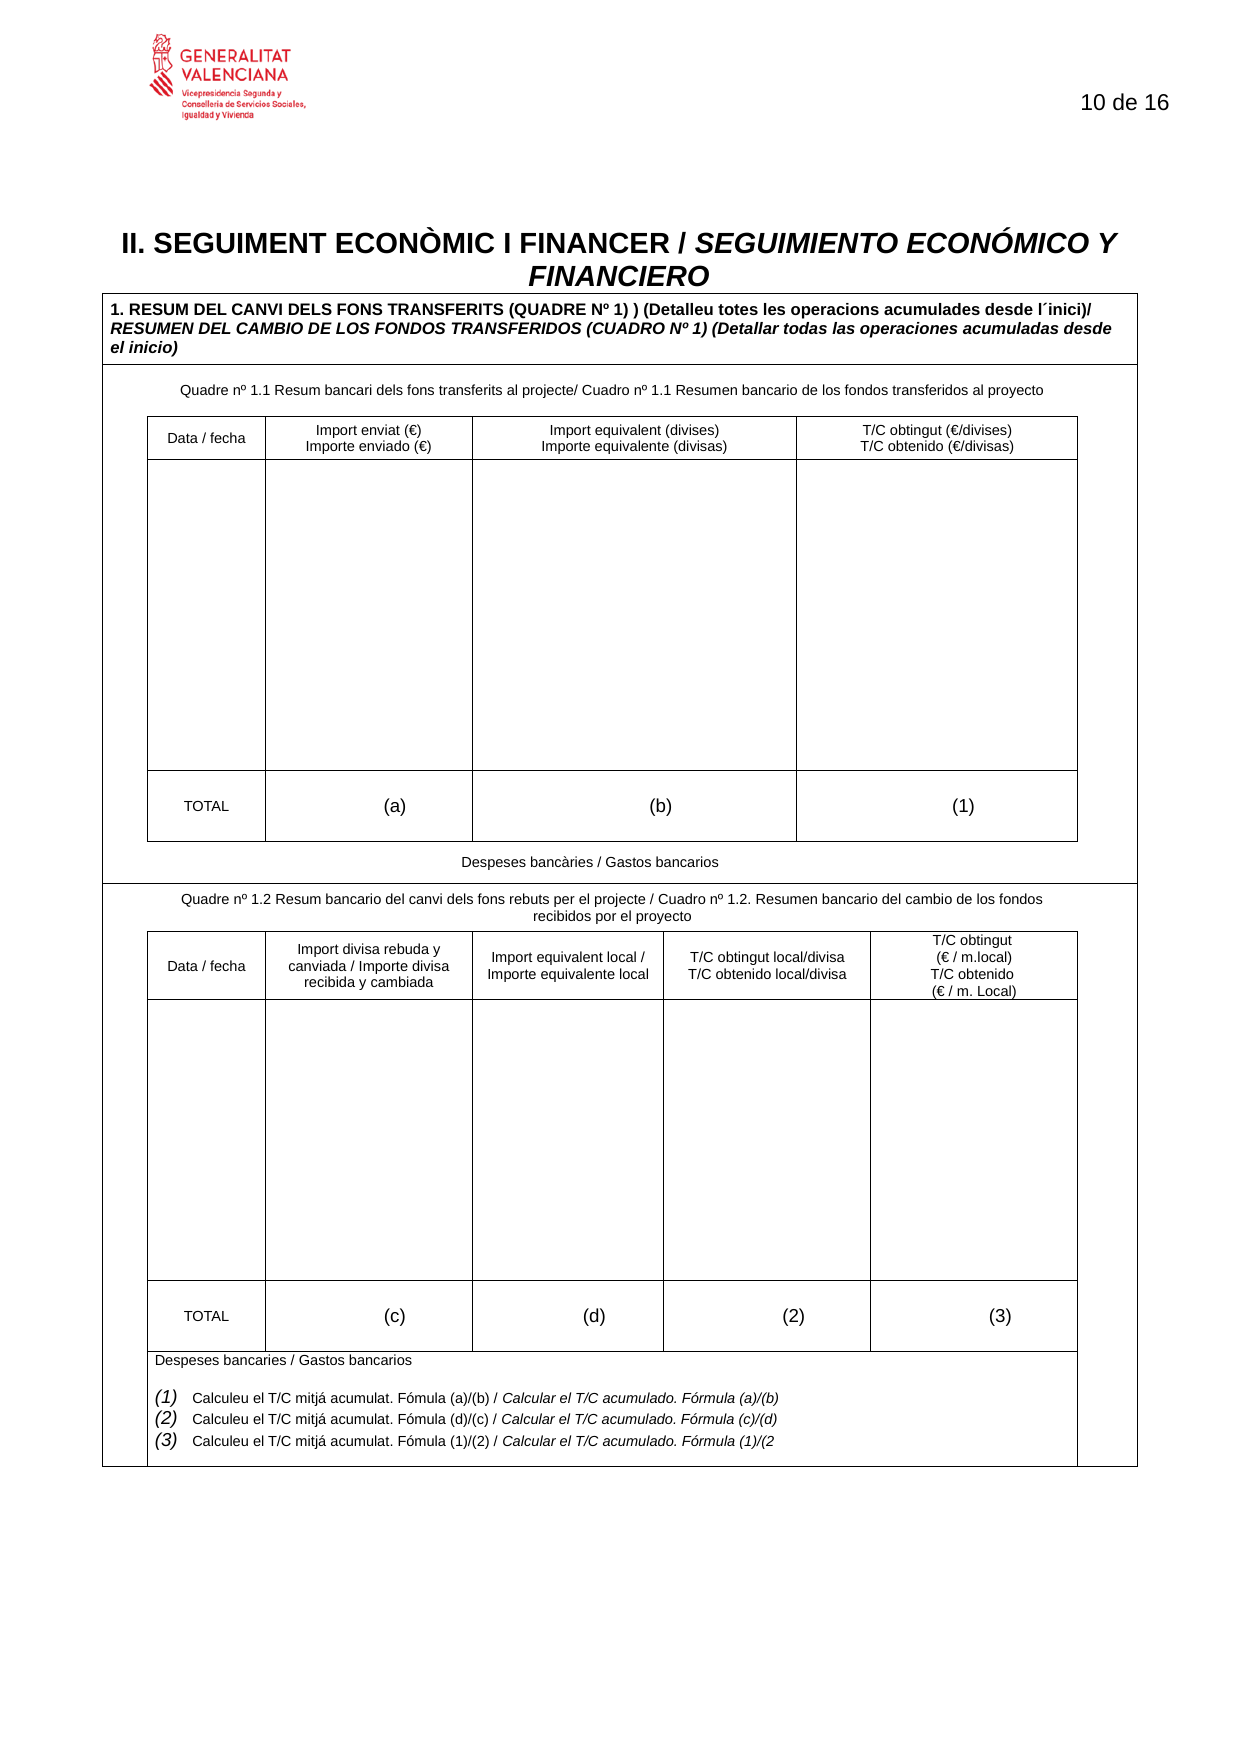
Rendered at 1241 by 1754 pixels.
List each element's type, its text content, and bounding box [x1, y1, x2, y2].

table_cell [1078, 1351, 1137, 1466]
table_cell Import equivalent (divises) Importe equivalente (divisas) [473, 417, 796, 459]
table_cell [103, 365, 147, 416]
table_cell (b) [473, 771, 796, 841]
table_cell [664, 1000, 870, 1280]
table_cell Data / fecha [148, 932, 265, 999]
table_cell Data / fecha [148, 417, 265, 459]
table_cell [1078, 1280, 1137, 1351]
table_cell TOTAL [148, 771, 265, 841]
table_cell [1078, 931, 1137, 1280]
table_header 1. RESUM DEL CANVI DELS FONS TRANSFERITS (QUADRE Nº 1) ) (Detalleu totes les operacions acumulades desde l´inici)/ RESUMEN DEL CAMBIO DE LOS FONDOS TRANSFERIDOS (CUADRO Nº 1) (Detallar todas las operaciones acumuladas desde el inicio) [103, 294, 1137, 364]
table_cell [473, 460, 796, 770]
table_cell [103, 1280, 147, 1351]
table_cell Import enviat (€) Importe enviado (€) [266, 417, 472, 459]
table_cell Quadre nº 1.1 Resum bancari dels fons transferits al projecte/ Cuadro nº 1.1 Resumen bancario de los fondos transferidos al proyecto [147, 365, 1077, 416]
table_cell TOTAL [148, 1281, 265, 1351]
table_cell [103, 416, 147, 770]
table_cell Quadre nº 1.2 Resum bancario del canvi dels fons rebuts per el projecte / Cuadro nº 1.2. Resumen bancario del cambio de los fondos recibidos por el proyecto [147, 884, 1077, 931]
table_cell [103, 931, 147, 1280]
table_cell [473, 1000, 663, 1280]
table_cell [103, 884, 147, 931]
table_cell [871, 1000, 1077, 1280]
table_cell Despeses bancaries / Gastos bancarios Calculeu el T/C mitjá acumulat. Fómula (a)/(b) / Calcular el T/C acumulado. Fórmula (a)/(b) Calculeu el T/C mitjá acumulat. Fómula (d)/(c) / Calcular el T/C acumulado. Fórmula (c)/(d) Calculeu el T/C mitjá acumulat. Fómula (1)/(2) / Calcular el T/C acumulado. Fórmula (1)/(2 [148, 1352, 1077, 1466]
table_cell (d) [473, 1281, 663, 1351]
table_cell [1078, 365, 1137, 416]
text II. SEGUIMENT ECONÒMIC I FINANCER / SEGUIMIENTO ECONÓMICO Y FINANCIERO [118, 226, 1122, 293]
table_cell Despeses bancàries / Gastos bancarios [147, 842, 1077, 883]
table_cell [1078, 416, 1137, 770]
table_cell [148, 460, 265, 770]
table_cell Import divisa rebuda y canviada / Importe divisa recibida y cambiada [266, 932, 472, 999]
table_cell (a) [266, 771, 472, 841]
table_cell (c) [266, 1281, 472, 1351]
table_cell [1078, 841, 1137, 883]
table_cell T/C obtingut (€ / m.local) T/C obtenido (€ / m. Local) [871, 932, 1077, 999]
table_cell (2) [664, 1281, 870, 1351]
table_cell [1078, 884, 1137, 931]
table_cell T/C obtingut local/divisa T/C obtenido local/divisa [664, 932, 870, 999]
table_cell (3) [871, 1281, 1077, 1351]
table_cell (1) [797, 771, 1077, 841]
table_cell [103, 841, 147, 883]
table_cell T/C obtingut (€/divises) T/C obtenido (€/divisas) [797, 417, 1077, 459]
table_cell [1078, 770, 1137, 841]
table_cell Import equivalent local / Importe equivalente local [473, 932, 663, 999]
table_cell [103, 770, 147, 841]
table_cell [103, 1351, 147, 1466]
table_cell [797, 460, 1077, 770]
table_cell [266, 460, 472, 770]
table_cell [148, 1000, 265, 1280]
table_cell [266, 1000, 472, 1280]
